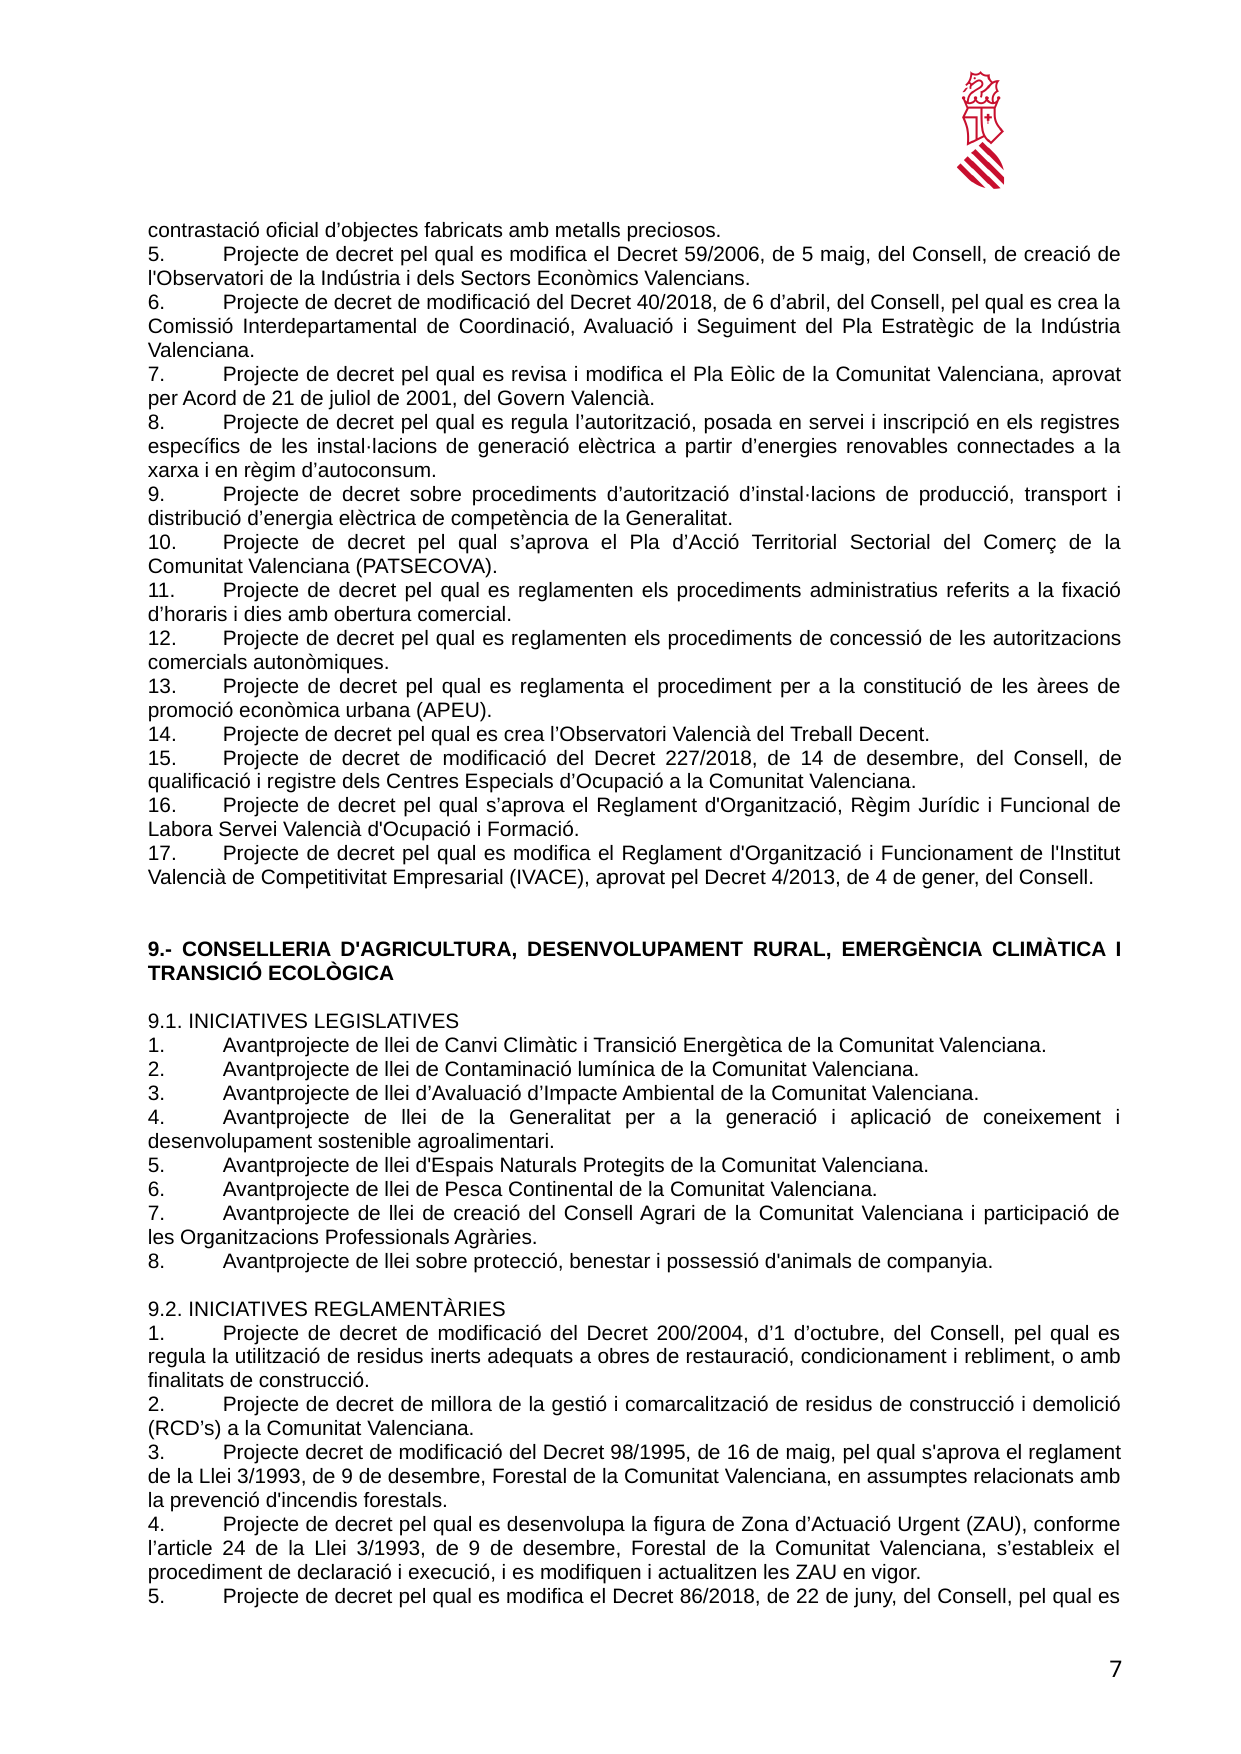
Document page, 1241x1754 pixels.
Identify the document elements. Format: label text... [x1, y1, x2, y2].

list Projecte de decret sobre procediments d’autorització d’instal·lacions de producció, transport i distribució d’energia elèctrica de competència de la Generalitat. [148, 482, 1122, 530]
list Avantprojecte de llei de Pesca Continental de la Comunitat Valenciana. [148, 1177, 1122, 1201]
list Projecte de decret pel qual es modifica el Reglament d'Organització i Funcionament de l'Institut Valencià de Competitivitat Empresarial (IVACE), aprovat pel Decret 4/2013, de 4 de gener, del Consell. [148, 841, 1122, 889]
list Projecte de decret de modificació del Decret 40/2018, de 6 d’abril, del Consell, pel qual es crea la Comissió Interdepartamental de Coordinació, Avaluació i Seguiment del Pla Estratègic de la Indústria Valenciana. [148, 290, 1122, 362]
list Projecte de decret de millora de la gestió i comarcalització de residus de construcció i demolició (RCD’s) a la Comunitat Valenciana. [148, 1392, 1122, 1440]
list Avantprojecte de llei de la Generalitat per a la generació i aplicació de coneixement i desenvolupament sostenible agroalimentari. [148, 1105, 1122, 1153]
list Projecte de decret pel qual es regula l’autorització, posada en servei i inscripció en els registres específics de les instal·lacions de generació elèctrica a partir d’energies renovables connectades a la xarxa i en règim d’autoconsum. [148, 410, 1122, 482]
list Projecte decret de modificació del Decret 98/1995, de 16 de maig, pel qual s'aprova el reglament de la Llei 3/1993, de 9 de desembre, Forestal de la Comunitat Valenciana, en assumptes relacionats amb la prevenció d'incendis forestals. [148, 1440, 1122, 1512]
list Avantprojecte de llei d'Espais Naturals Protegits de la Comunitat Valenciana. [148, 1153, 1122, 1177]
list contrastació oficial d’objectes fabricats amb metalls preciosos. [148, 218, 1122, 242]
list Projecte de decret pel qual s’aprova el Reglament d'Organització, Règim Jurídic i Funcional de Labora Servei Valencià d'Ocupació i Formació. [148, 793, 1122, 841]
list Projecte de decret pel qual es reglamenten els procediments administratius referits a la fixació d’horaris i dies amb obertura comercial. [148, 578, 1122, 626]
list Projecte de decret pel qual es crea l’Observatori Valencià del Treball Decent. [148, 721, 1122, 745]
list Avantprojecte de llei de Canvi Climàtic i Transició Energètica de la Comunitat Valenciana. [148, 1033, 1122, 1057]
text 9.2. INICIATIVES REGLAMENTÀRIES [148, 1296, 1122, 1320]
list Avantprojecte de llei d’Avaluació d’Impacte Ambiental de la Comunitat Valenciana. [148, 1081, 1122, 1105]
list Avantprojecte de llei de creació del Consell Agrari de la Comunitat Valenciana i participació de les Organitzacions Professionals Agràries. [148, 1201, 1122, 1248]
list Avantprojecte de llei sobre protecció, benestar i possessió d'animals de companyia. [148, 1248, 1122, 1272]
list Projecte de decret pel qual s’aprova el Pla d’Acció Territorial Sectorial del Comerç de la Comunitat Valenciana (PATSECOVA). [148, 530, 1122, 578]
list Projecte de decret pel qual es revisa i modifica el Pla Eòlic de la Comunitat Valenciana, aprovat per Acord de 21 de juliol de 2001, del Govern Valencià. [148, 362, 1122, 410]
picture [956, 70, 1005, 189]
list Avantprojecte de llei de Contaminació lumínica de la Comunitat Valenciana. [148, 1057, 1122, 1081]
text 9.1. INICIATIVES LEGISLATIVES [148, 1009, 1122, 1033]
list Projecte de decret pel qual es reglamenten els procediments de concessió de les autoritzacions comercials autonòmiques. [148, 626, 1122, 673]
list Projecte de decret pel qual es reglamenta el procediment per a la constitució de les àrees de promoció econòmica urbana (APEU). [148, 673, 1122, 721]
list Projecte de decret pel qual es modifica el Decret 86/2018, de 22 de juny, del Consell, pel qual es [148, 1584, 1122, 1608]
list Projecte de decret de modificació del Decret 200/2004, d’1 d’octubre, del Consell, pel qual es regula la utilització de residus inerts adequats a obres de restauració, condicionament i rebliment, o amb finalitats de construcció. [148, 1320, 1122, 1392]
list Projecte de decret pel qual es modifica el Decret 59/2006, de 5 maig, del Consell, de creació de l'Observatori de la Indústria i dels Sectors Econòmics Valencians. [148, 242, 1122, 290]
list Projecte de decret de modificació del Decret 227/2018, de 14 de desembre, del Consell, de qualificació i registre dels Centres Especials d’Ocupació a la Comunitat Valenciana. [148, 745, 1122, 793]
text 9.- CONSELLERIA D'AGRICULTURA, DESENVOLUPAMENT RURAL, EMERGÈNCIA CLIMÀTICA I TRANSICIÓ ECOLÒGICA [148, 937, 1122, 985]
list Projecte de decret pel qual es desenvolupa la figura de Zona d’Actuació Urgent (ZAU), conforme l’article 24 de la Llei 3/1993, de 9 de desembre, Forestal de la Comunitat Valenciana, s’estableix el procediment de declaració i execució, i es modifiquen i actualitzen les ZAU en vigor. [148, 1512, 1122, 1584]
